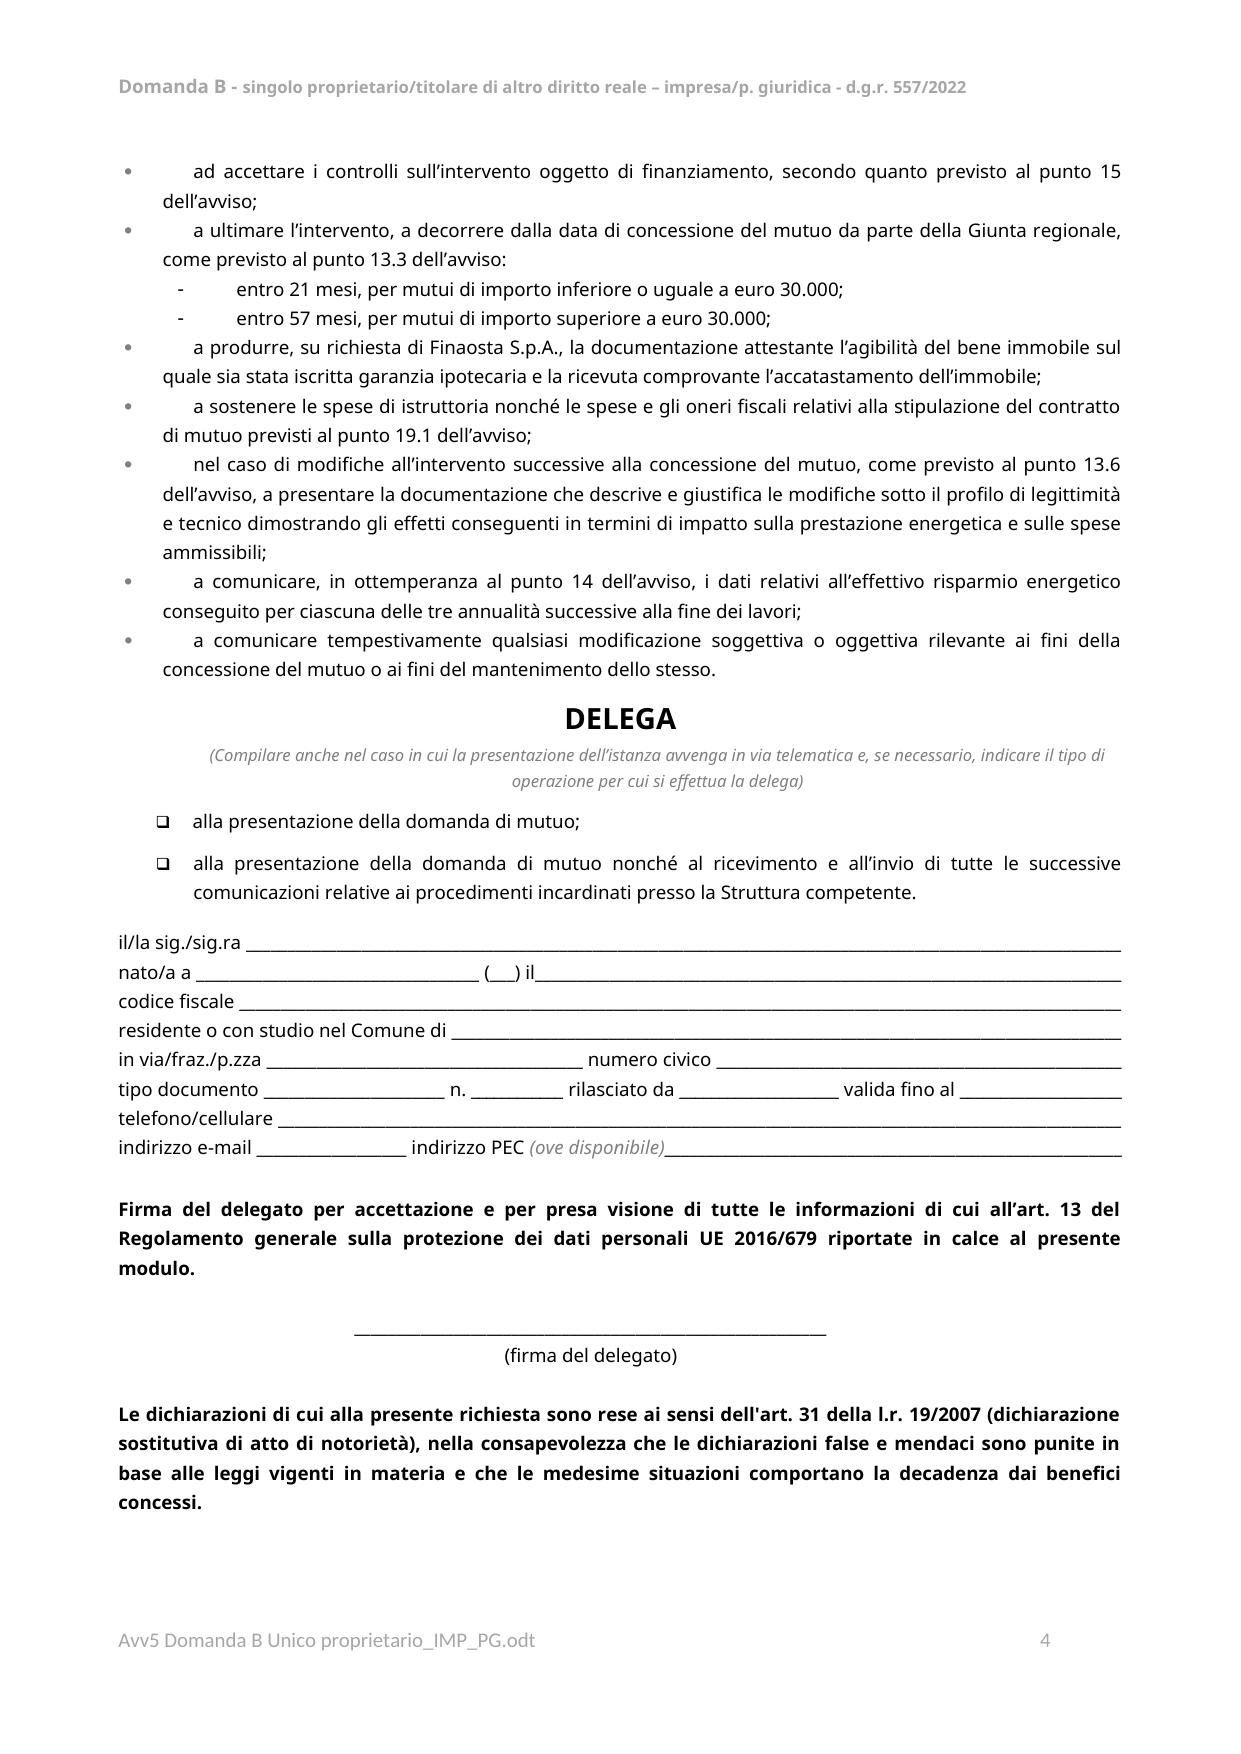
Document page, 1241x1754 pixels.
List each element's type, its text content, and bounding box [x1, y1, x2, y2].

list a produrre, su richiesta di Finaosta S.p.A., la documentazione attestante l’agibilità del bene immobile sul quale sia stata iscritta garanzia ipotecaria e la ricevuta comprovante l’accatastamento dell’immobile; [125, 334, 1122, 389]
text codice fiscale [118, 988, 1122, 1014]
text (Compilare anche nel caso in cui la presentazione dell’istanza avvenga in via telematica e, se necessario, indicare il tipo di operazione per cui si effettua la delega) [193, 744, 1122, 793]
text Firma del delegato per accettazione e per presa visione di tutte le informazioni di cui all’art. 13 del Regolamento generale sulla protezione dei dati personali UE 2016/679 riportate in calce al presente modulo. [118, 1196, 1122, 1281]
text indirizzo e-mail __________________ indirizzo PEC (ove disponibile) [118, 1134, 1122, 1160]
text il/la sig./sig.ra [118, 930, 1122, 955]
list a sostenere le spese di istruttoria nonché le spese e gli oneri fiscali relativi alla stipulazione del contratto di mutuo previsti al punto 19.1 dell’avviso; [125, 393, 1122, 448]
list ad accettare i controlli sull’intervento oggetto di finanziamento, secondo quanto previsto al punto 15 dell’avviso; [125, 159, 1122, 213]
list entro 21 mesi, per mutui di importo inferiore o uguale a euro 30.000; [177, 276, 1122, 301]
list alla presentazione della domanda di mutuo; [155, 808, 1122, 834]
text (firma del delegato) [118, 1343, 1122, 1368]
list a ultimare l’intervento, a decorrere dalla data di concessione del mutuo da parte della Giunta regionale, come previsto al punto 13.3 dell’avviso: [125, 217, 1122, 272]
list a comunicare, in ottemperanza al punto 14 dell’avviso, i dati relativi all’effettivo risparmio energetico conseguito per ciascuna delle tre annualità successive alla fine dei lavori; [125, 569, 1122, 623]
list nel caso di modifiche all’intervento successive alla concessione del mutuo, come previsto al punto 13.6 dell’avviso, a presentare la documentazione che descrive e giustifica le modifiche sotto il profilo di legittimità e tecnico dimostrando gli effetti conseguenti in termini di impatto sulla prestazione energetica e sulle spese ammissibili; [125, 452, 1122, 565]
text residente o con studio nel Comune di [118, 1017, 1122, 1043]
list alla presentazione della domanda di mutuo nonché al ricevimento e all’invio di tutte le successive comunicazioni relative ai procedimenti incardinati presso la Struttura competente. [156, 850, 1122, 905]
text in via/fraz./p.zza ______________________________________ numero civico [118, 1047, 1122, 1072]
text nato/a a __________________________________ (___) il [118, 959, 1122, 984]
text tipo documento n. rilasciato da valida fino al [118, 1076, 1122, 1102]
text telefono/cellulare [118, 1105, 1122, 1131]
text Le dichiarazioni di cui alla presente richiesta sono rese ai sensi dell'art. 31 della l.r. 19/2007 (dichiarazione sostitutiva di atto di notorietà), nella consapevolezza che le dichiarazioni false e mendaci sono punite in base alle leggi vigenti in materia e che le medesime situazioni comportano la decadenza dai benefici concessi. [118, 1401, 1122, 1515]
list entro 57 mesi, per mutui di importo superiore a euro 30.000; [177, 305, 1122, 331]
text DELEGA [118, 698, 1122, 738]
list a comunicare tempestivamente qualsiasi modificazione soggettiva o oggettiva rilevante ai fini della concessione del mutuo o ai fini del mantenimento dello stesso. [125, 627, 1122, 682]
